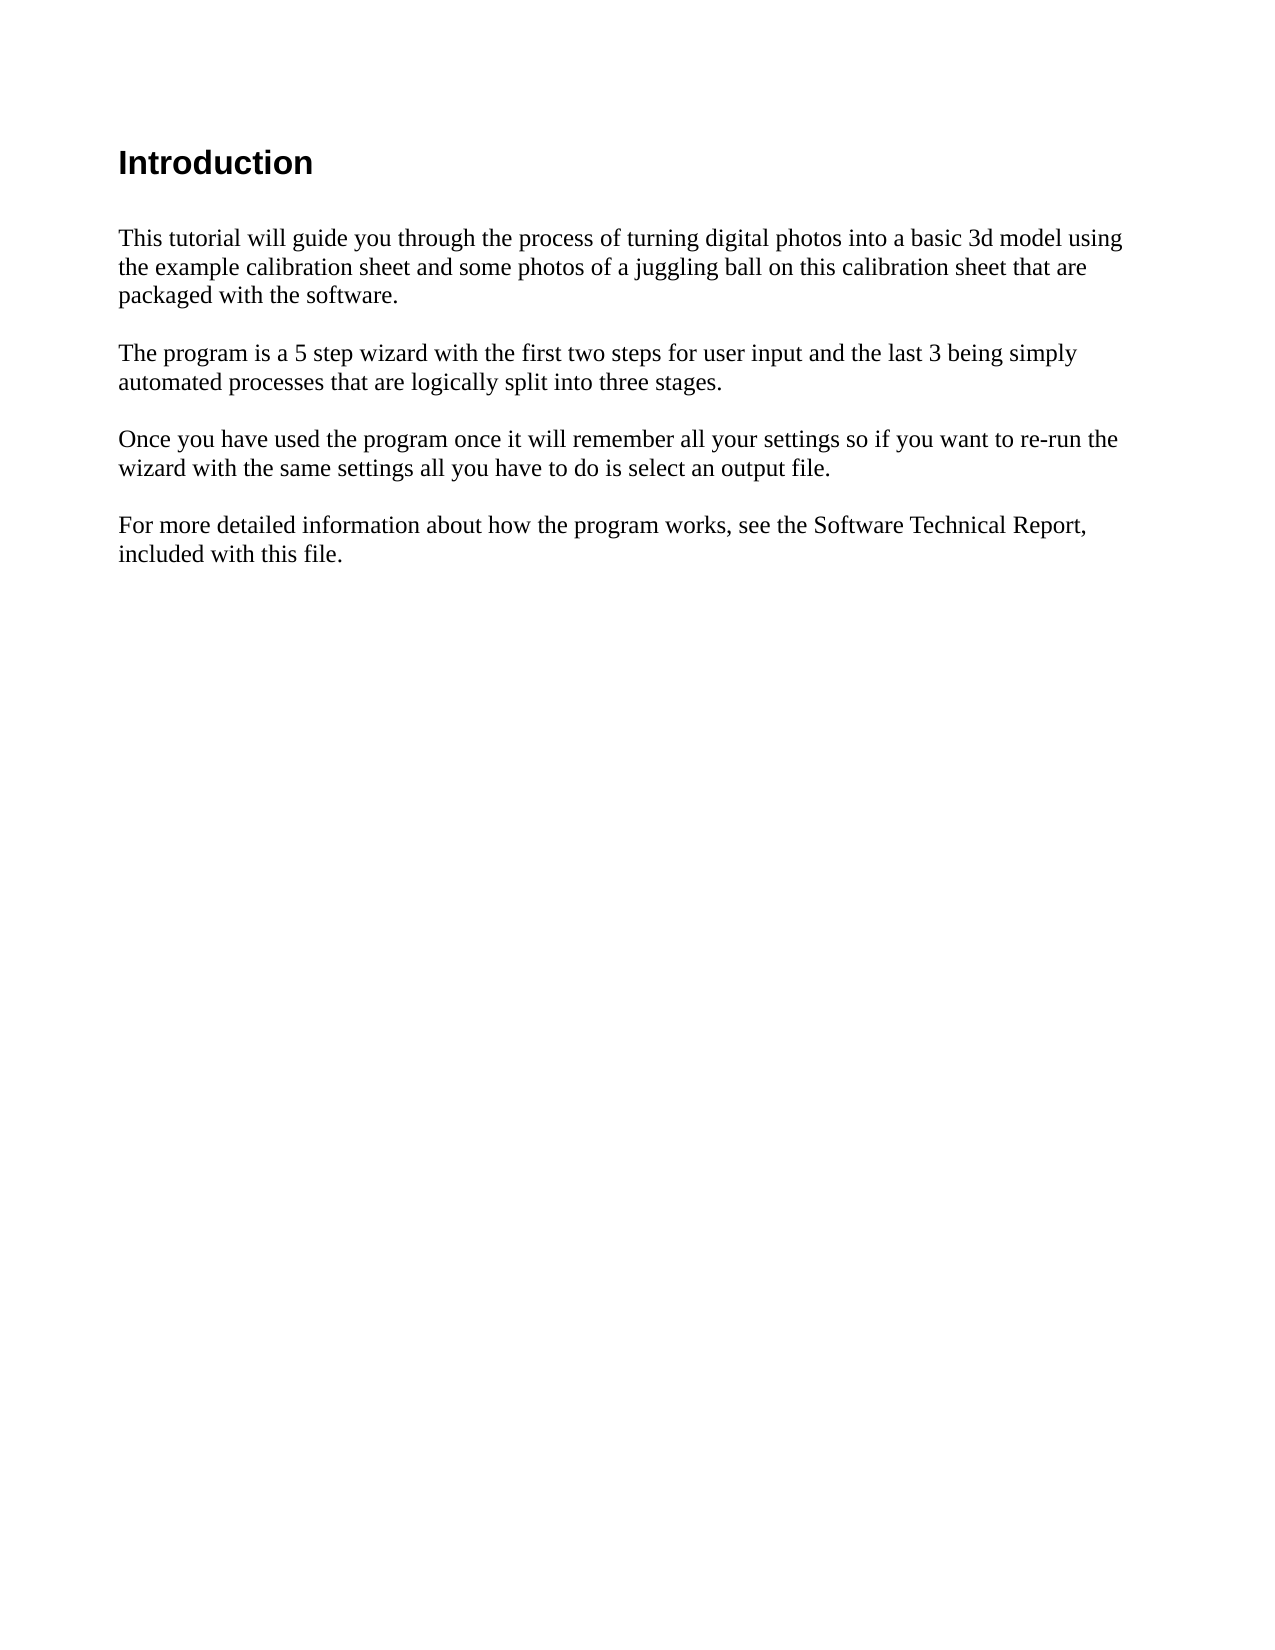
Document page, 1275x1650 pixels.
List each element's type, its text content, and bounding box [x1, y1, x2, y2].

text This tutorial will guide you through the process of turning digital photos into a basic 3d model using the example calibration sheet and some photos of a juggling ball on this calibration sheet that are packaged with the software. [118, 223, 1157, 309]
text For more detailed information about how the program works, see the Software Technical Report, included with this file. [118, 511, 1157, 568]
text Once you have used the program once it will remember all your settings so if you want to re-run the wizard with the same settings all you have to do is select an output file. [118, 424, 1157, 482]
text The program is a 5 step wizard with the first two steps for user input and the last 3 being simply automated processes that are logically split into three stages. [118, 338, 1157, 396]
subtitle Introduction [118, 143, 1157, 182]
